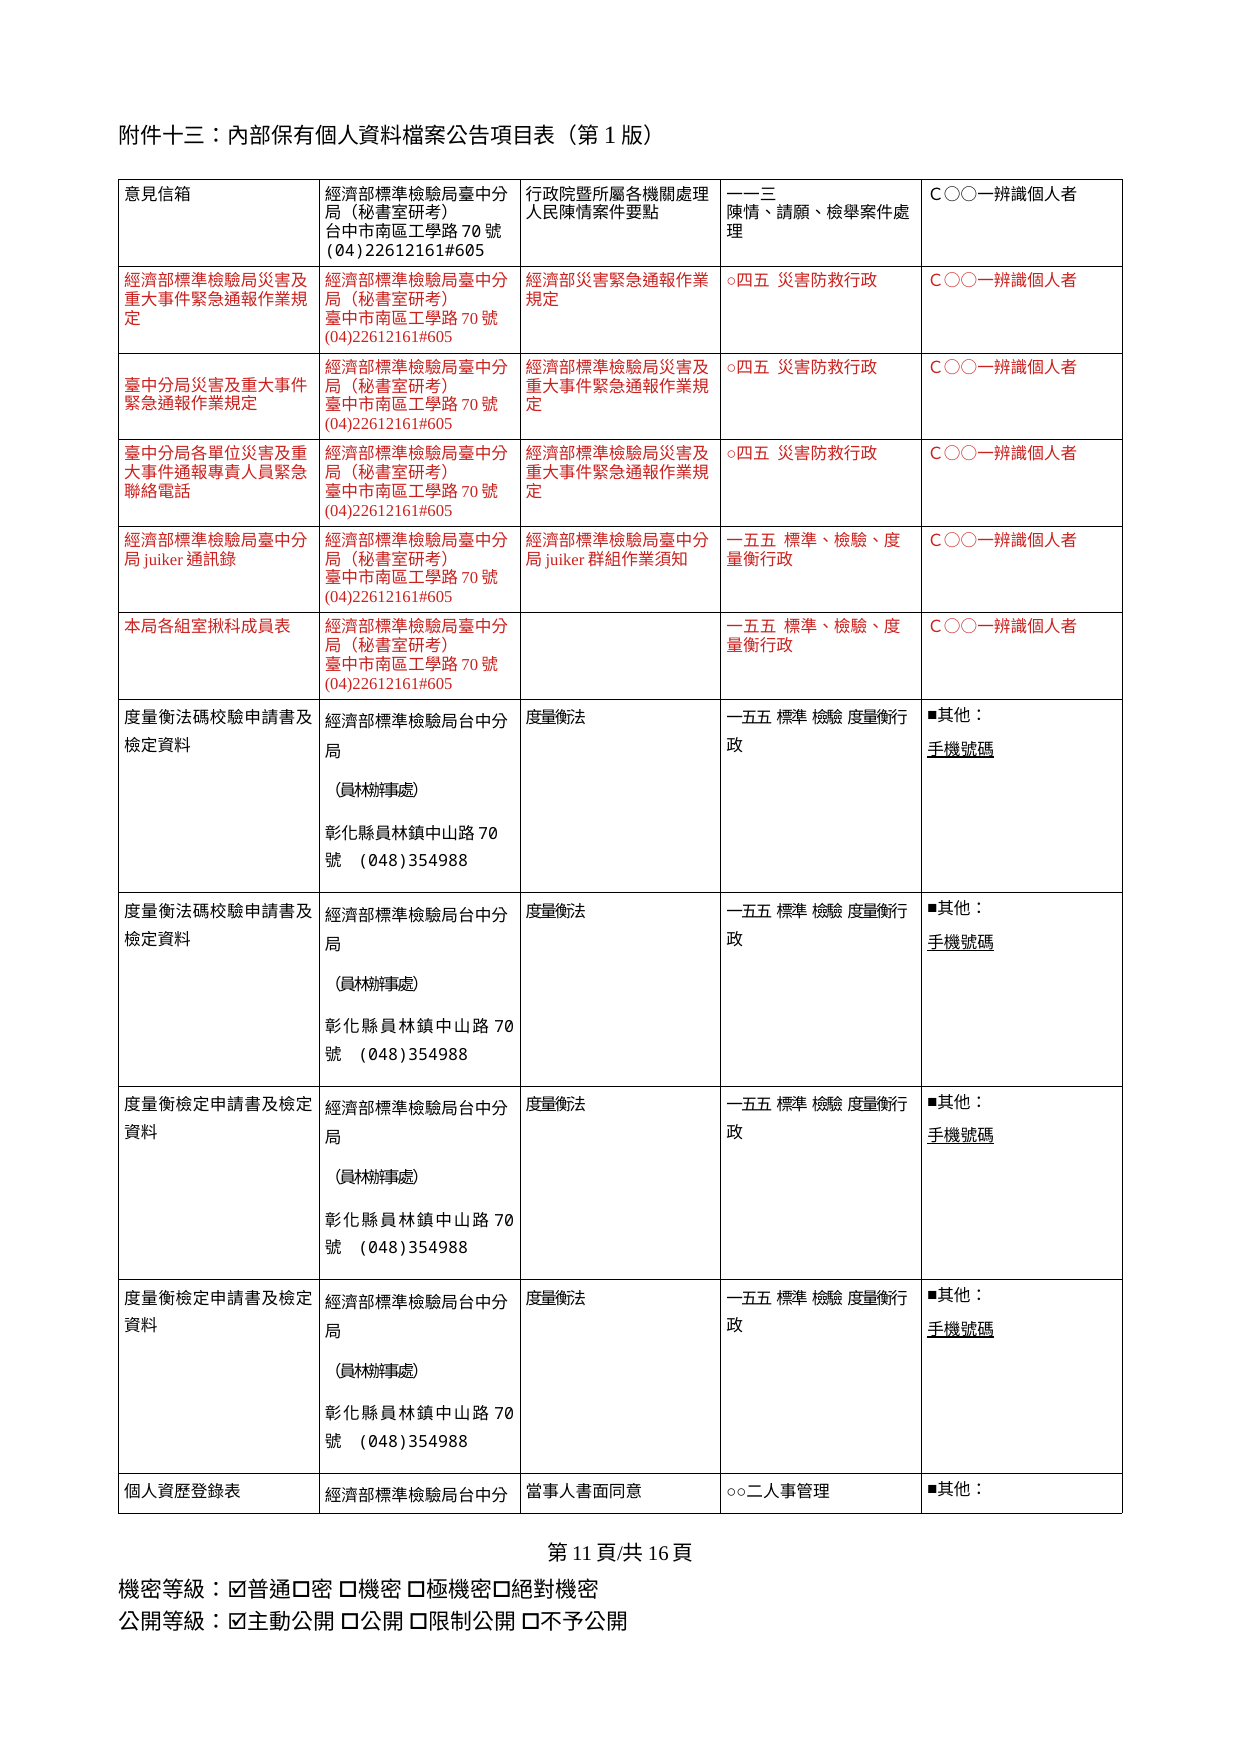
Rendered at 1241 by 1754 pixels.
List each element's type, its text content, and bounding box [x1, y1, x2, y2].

table_cell 臺中分局各單位災害及重大事件通報專責人員緊急聯絡電話 [119, 440, 319, 526]
table_cell Ｃ○○一辨識個人者 [922, 613, 1122, 699]
table_cell ■其他： 手機號碼 [922, 1280, 1122, 1472]
table_cell 一五五 標準 檢驗 度量衡行政 [721, 1087, 921, 1279]
table_cell Ｃ○○一辨識個人者 [922, 440, 1122, 526]
table_cell Ｃ○○一辨識個人者 [922, 354, 1122, 439]
table_cell 經濟部標準檢驗局台中分局 （員林辦事處） 彰化縣員林鎮中山路70號 (048)354988 [320, 700, 520, 892]
table_cell ■其他： [922, 1474, 1122, 1513]
table_cell 臺中分局災害及重大事件緊急通報作業規定 [119, 354, 319, 439]
table_cell 一一三 陳情、請願、檢舉案件處理 [721, 180, 921, 266]
table_cell 度量衡法 [521, 893, 720, 1086]
table_cell 一五五 標準 檢驗 度量衡行政 [721, 893, 921, 1086]
table_cell 經濟部標準檢驗局臺中分局（秘書室研考） 臺中市南區工學路70號 (04)22612161#605 [320, 440, 520, 526]
table_cell 經濟部標準檢驗局臺中分局（秘書室研考） 臺中市南區工學路70號 (04)22612161#605 [320, 354, 520, 439]
table_cell 一五五 標準 檢驗 度量衡行政 [721, 1280, 921, 1472]
table_cell 經濟部標準檢驗局災害及重大事件緊急通報作業規定 [521, 440, 720, 526]
table_cell ○四五 災害防救行政 [721, 267, 921, 352]
table_cell 經濟部標準檢驗局臺中分局（秘書室研考） 臺中市南區工學路70號 (04)22612161#605 [320, 613, 520, 699]
table_cell 經濟部標準檢驗局臺中分局（秘書室研考） 臺中市南區工學路70號 (04)22612161#605 [320, 527, 520, 612]
table_cell 經濟部標準檢驗局臺中分局juiker通訊錄 [119, 527, 319, 612]
table_cell 度量衡法 [521, 1087, 720, 1279]
table_cell ○○二人事管理 [721, 1474, 921, 1513]
table_cell [521, 613, 720, 699]
table_cell 行政院暨所屬各機關處理人民陳情案件要點 [521, 180, 720, 266]
table_cell 經濟部標準檢驗局災害及重大事件緊急通報作業規定 [521, 354, 720, 439]
table_cell 經濟部標準檢驗局臺中分局（秘書室研考） 臺中市南區工學路70號 (04)22612161#605 [320, 267, 520, 352]
table_cell 個人資歷登錄表 [119, 1474, 319, 1513]
table_cell 當事人書面同意 [521, 1474, 720, 1513]
table_cell 本局各組室揪科成員表 [119, 613, 319, 699]
table_cell Ｃ○○一辨識個人者 [922, 180, 1122, 266]
table_cell ■其他： 手機號碼 [922, 893, 1122, 1086]
table_cell 經濟部標準檢驗局災害及重大事件緊急通報作業規定 [119, 267, 319, 352]
table_cell 度量衡法 [521, 700, 720, 892]
table_cell 度量衡檢定申請書及檢定資料 [119, 1087, 319, 1279]
table_cell 經濟部標準檢驗局台中分 [320, 1474, 520, 1513]
table_cell ○四五 災害防救行政 [721, 354, 921, 439]
table_cell 經濟部標準檢驗局台中分局 （員林辦事處） 彰化縣員林鎮中山路70號 (048)354988 [320, 893, 520, 1086]
table_cell 一五五 標準 檢驗 度量衡行政 [721, 700, 921, 892]
table_cell 經濟部標準檢驗局臺中分局（秘書室研考） 台中市南區工學路70號 (04)22612161#605 [320, 180, 520, 266]
table_cell 經濟部標準檢驗局台中分局 （員林辦事處） 彰化縣員林鎮中山路70號 (048)354988 [320, 1087, 520, 1279]
table_cell 一五五 標準、檢驗、度量衡行政 [721, 527, 921, 612]
table_cell 度量衡法碼校驗申請書及檢定資料 [119, 893, 319, 1086]
table_cell 度量衡法碼校驗申請書及檢定資料 [119, 700, 319, 892]
table_cell 經濟部標準檢驗局臺中分局juiker群組作業須知 [521, 527, 720, 612]
table_cell 經濟部災害緊急通報作業規定 [521, 267, 720, 352]
table_cell 一五五 標準、檢驗、度量衡行政 [721, 613, 921, 699]
table_cell 度量衡法 [521, 1280, 720, 1472]
table_cell 意見信箱 [119, 180, 319, 266]
table_cell 經濟部標準檢驗局台中分局 （員林辦事處） 彰化縣員林鎮中山路70號 (048)354988 [320, 1280, 520, 1472]
table_cell 度量衡檢定申請書及檢定資料 [119, 1280, 319, 1472]
table_cell ■其他： 手機號碼 [922, 1087, 1122, 1279]
table_cell ○四五 災害防救行政 [721, 440, 921, 526]
table_cell Ｃ○○一辨識個人者 [922, 527, 1122, 612]
table_cell ■其他： 手機號碼 [922, 700, 1122, 892]
table_cell Ｃ○○一辨識個人者 [922, 267, 1122, 352]
